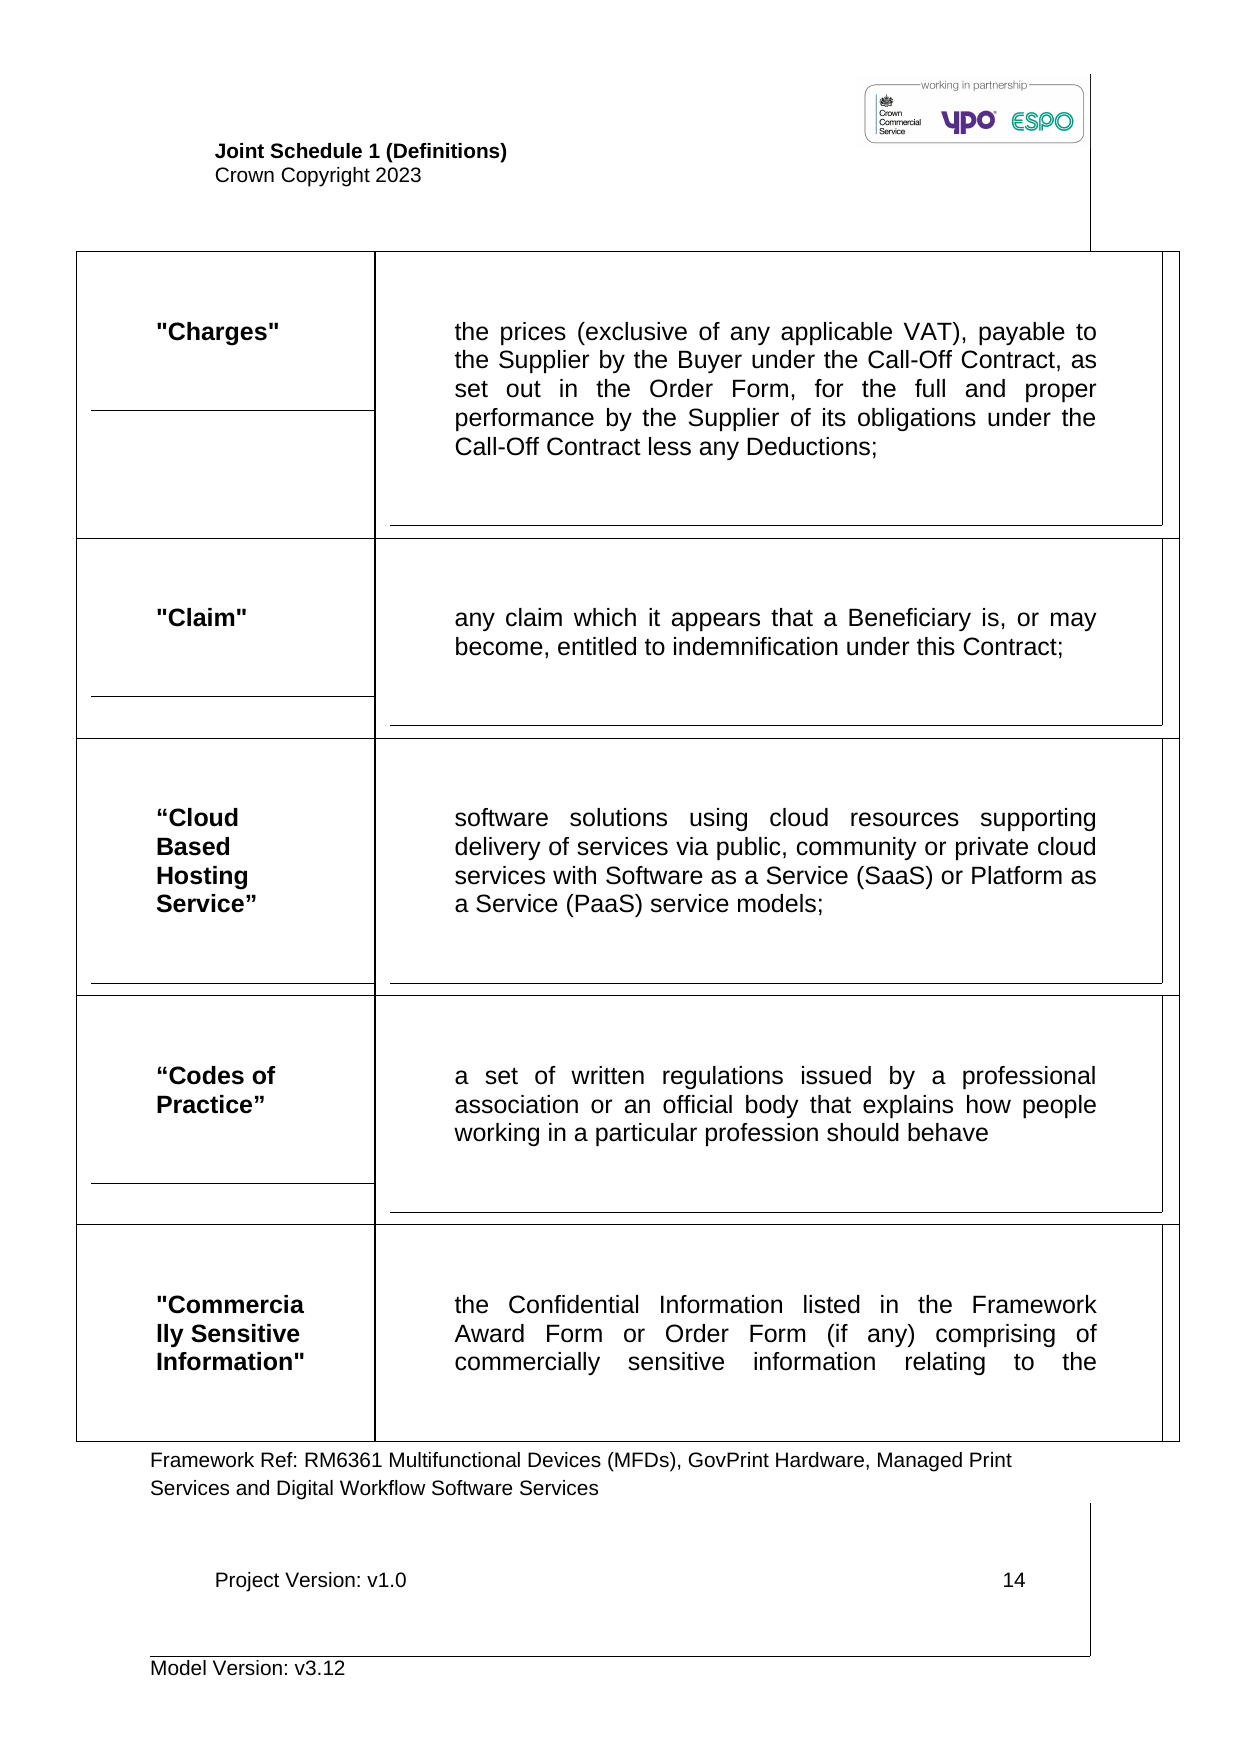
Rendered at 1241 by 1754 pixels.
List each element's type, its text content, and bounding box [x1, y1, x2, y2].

table_cell a set of written regulations issued by a professional association or an official body that explains how people working in a particular profession should behave [376, 996, 1179, 1224]
table_cell any claim which it appears that a Beneficiary is, or may become, entitled to indemnification under this Contract; [376, 539, 1179, 738]
table_cell software solutions using cloud resources supporting delivery of services via public, community or private cloud services with Software as a Service (SaaS) or Platform as a Service (PaaS) service models; [376, 739, 1179, 995]
table_cell the Confidential Information listed in the Framework Award Form or Order Form (if any) comprising of commercially sensitive information relating to the [376, 1225, 1162, 1441]
table_cell “Codes of Practice” [77, 996, 374, 1224]
table_cell "Charges" [77, 252, 374, 537]
table_cell “Cloud Based Hosting Service” [77, 739, 374, 995]
table_cell the prices (exclusive of any applicable VAT), payable to the Supplier by the Buyer under the Call-Off Contract, as set out in the Order Form, for the full and proper performance by the Supplier of its obligations under the Call-Off Contract less any Deductions; [376, 252, 1179, 537]
table_cell "Claim" [77, 539, 374, 738]
table_cell "Commercially Sensitive Information" [77, 1225, 374, 1441]
